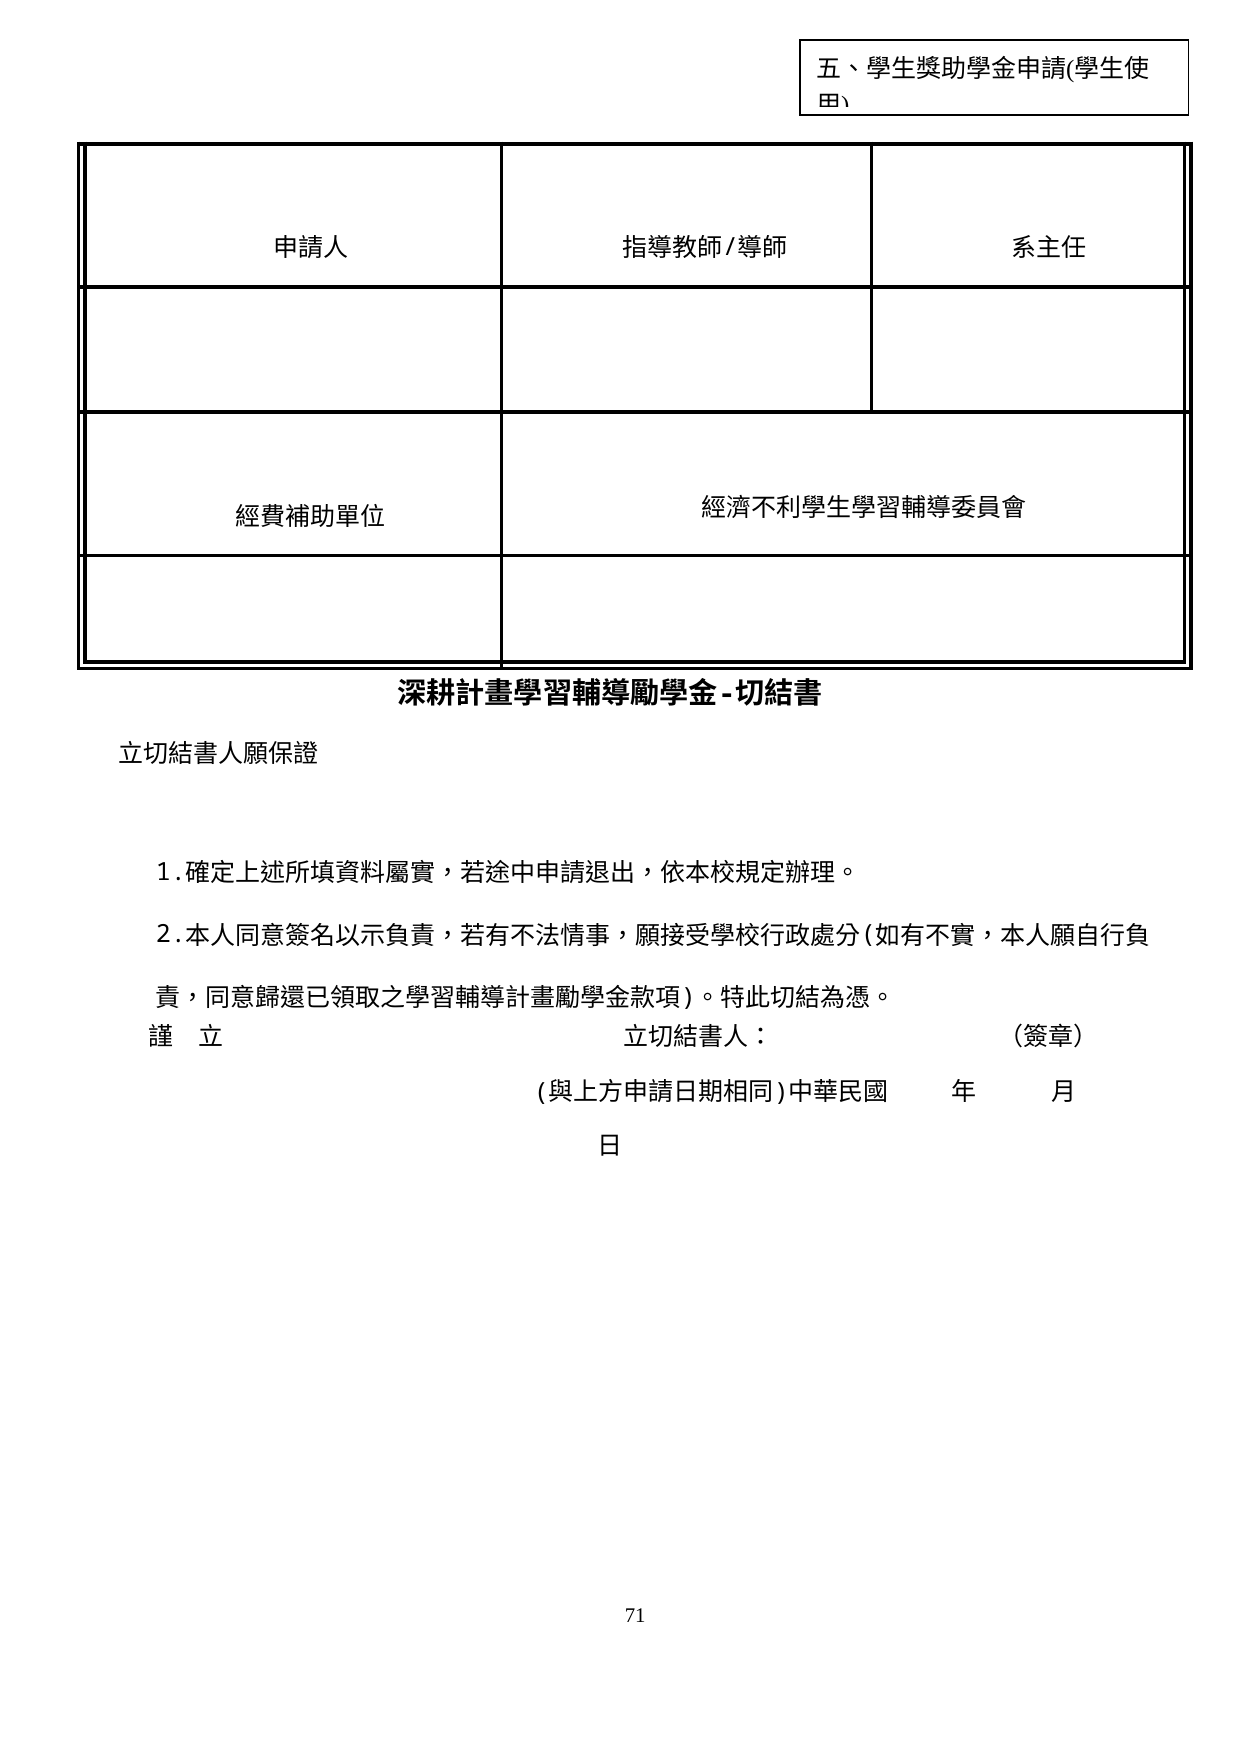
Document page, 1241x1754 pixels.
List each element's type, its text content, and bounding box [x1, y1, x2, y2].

table_cell [87, 557, 500, 660]
text 謹 立 立切結書人： （簽章） [118, 1017, 1102, 1053]
text 深耕計畫學習輔導勵學金-切結書 [118, 670, 1102, 712]
table_cell [873, 289, 1183, 410]
table_cell [503, 289, 870, 410]
text 立切結書人願保證 [118, 733, 1152, 769]
table_cell 經濟不利學生學習輔導委員會 [503, 414, 1183, 554]
text (與上方申請日期相同)中華民國 年 月 日 [118, 1071, 1102, 1162]
text 1.確定上述所填資料屬實，若途中申請退出，依本校規定辦理。 [156, 829, 1152, 892]
text 2.本人同意簽名以示負責，若有不法情事，願接受學校行政處分(如有不實，本人願自行負責，同意歸還已領取之學習輔導計畫勵學金款項)。特此切結為憑。 [156, 892, 1152, 1017]
table_cell 經費補助單位 [87, 414, 500, 554]
table_cell 系主任 [873, 146, 1183, 285]
table_cell [503, 557, 1183, 660]
table_cell [87, 289, 500, 410]
table_cell 申請人 [87, 146, 500, 285]
table_cell 指導教師/導師 [503, 146, 870, 285]
